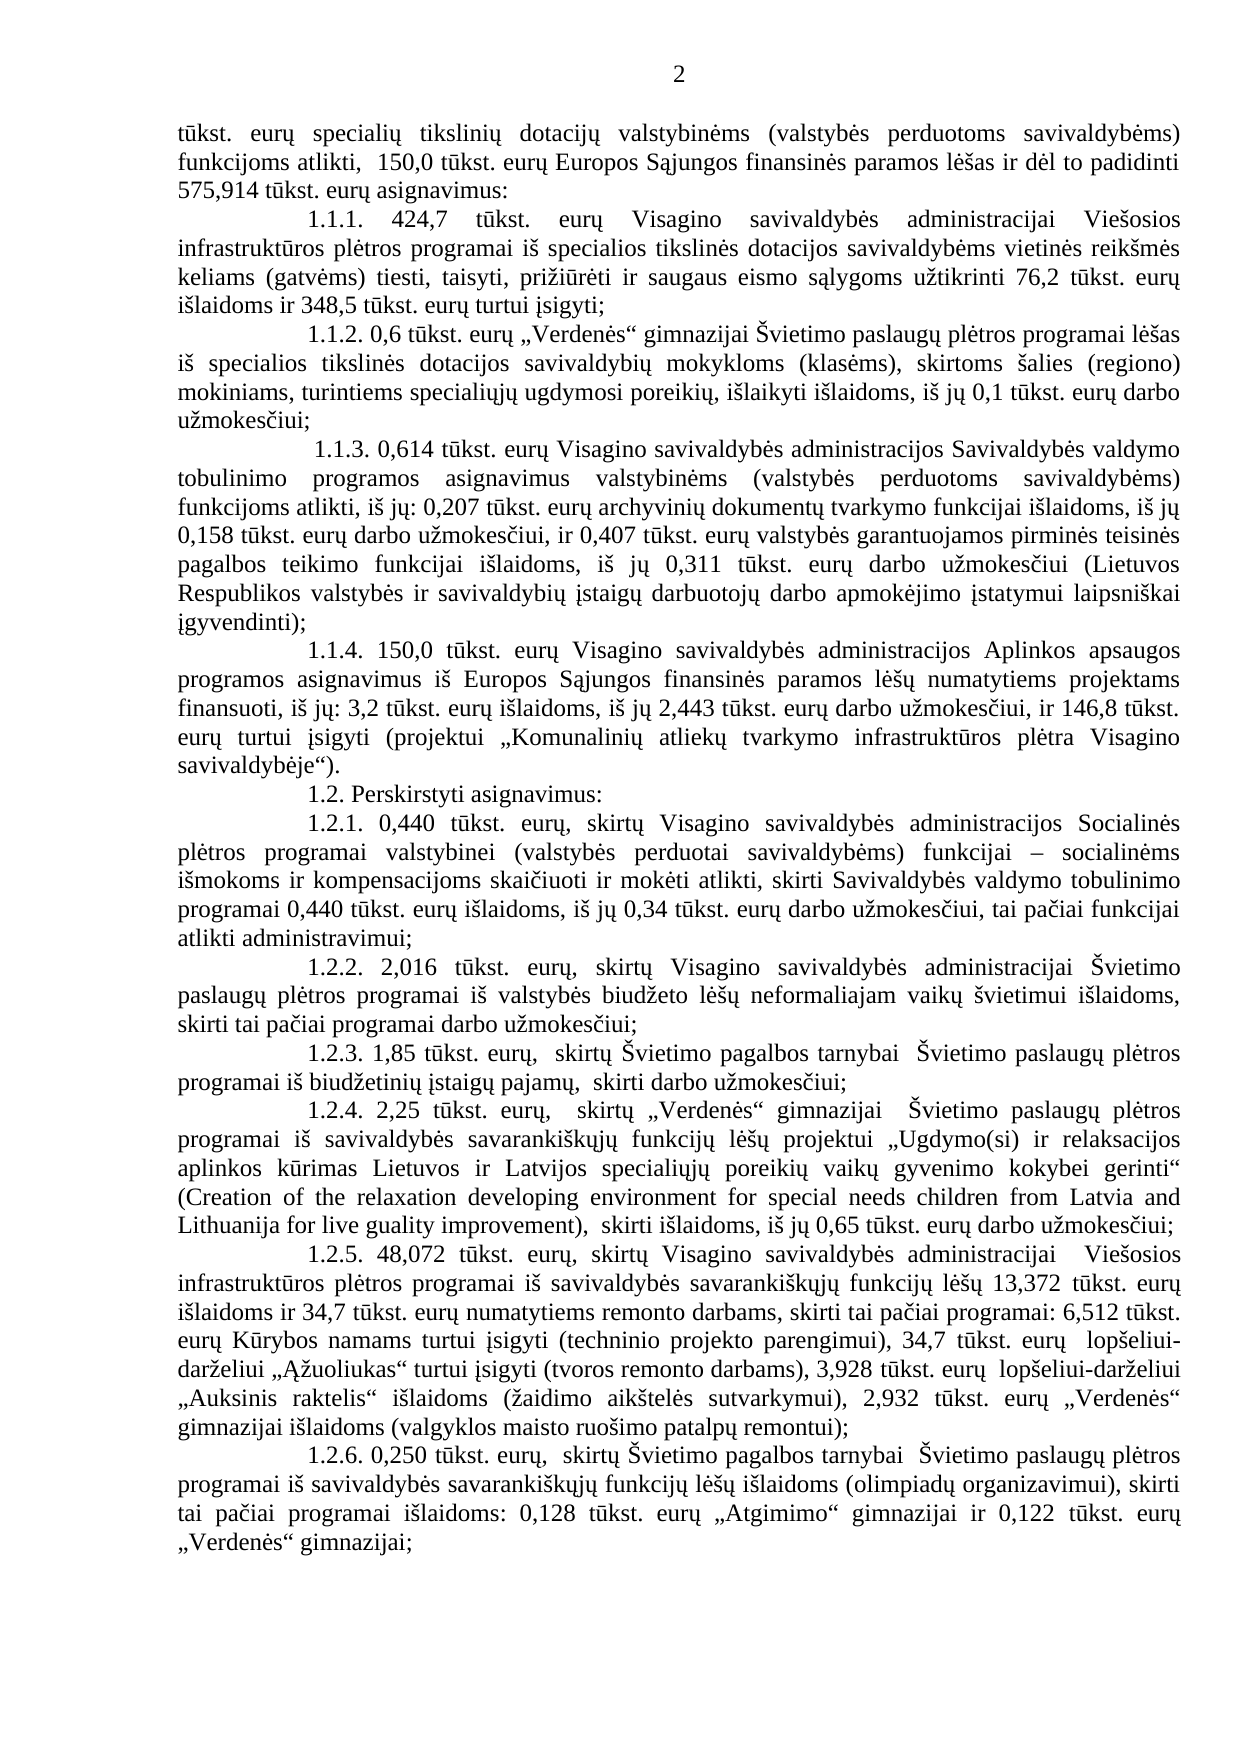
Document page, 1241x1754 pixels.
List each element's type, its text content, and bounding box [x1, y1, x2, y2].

text 1.1.2. 0,6 tūkst. eurų „Verdenės“ gimnazijai Švietimo paslaugų plėtros programai lėšas iš specialios tikslinės dotacijos savivaldybių mokykloms (klasėms), skirtoms šalies (regiono) mokiniams, turintiems specialiųjų ugdymosi poreikių, išlaikyti išlaidoms, iš jų 0,1 tūkst. eurų darbo užmokesčiui; [177, 319, 1181, 434]
text 1.1.4. 150,0 tūkst. eurų Visagino savivaldybės administracijos Aplinkos apsaugos programos asignavimus iš Europos Sąjungos finansinės paramos lėšų numatytiems projektams finansuoti, iš jų: 3,2 tūkst. eurų išlaidoms, iš jų 2,443 tūkst. eurų darbo užmokesčiui, ir 146,8 tūkst. eurų turtui įsigyti (projektui „Komunalinių atliekų tvarkymo infrastruktūros plėtra Visagino savivaldybėje“). [177, 636, 1181, 779]
text tūkst. eurų specialių tikslinių dotacijų valstybinėms (valstybės perduotoms savivaldybėms) funkcijoms atlikti, 150,0 tūkst. eurų Europos Sąjungos finansinės paramos lėšas ir dėl to padidinti 575,914 tūkst. eurų asignavimus: [177, 118, 1181, 204]
text 1.1.1. 424,7 tūkst. eurų Visagino savivaldybės administracijai Viešosios infrastruktūros plėtros programai iš specialios tikslinės dotacijos savivaldybėms vietinės reikšmės keliams (gatvėms) tiesti, taisyti, prižiūrėti ir saugaus eismo sąlygoms užtikrinti 76,2 tūkst. eurų išlaidoms ir 348,5 tūkst. eurų turtui įsigyti; [177, 204, 1181, 319]
text 1.2.3. 1,85 tūkst. eurų, skirtų Švietimo pagalbos tarnybai Švietimo paslaugų plėtros programai iš biudžetinių įstaigų pajamų, skirti darbo užmokesčiui; [177, 1038, 1181, 1096]
text 1.2.5. 48,072 tūkst. eurų, skirtų Visagino savivaldybės administracijai Viešosios infrastruktūros plėtros programai iš savivaldybės savarankiškųjų funkcijų lėšų 13,372 tūkst. eurų išlaidoms ir 34,7 tūkst. eurų numatytiems remonto darbams, skirti tai pačiai programai: 6,512 tūkst. eurų Kūrybos namams turtui įsigyti (techninio projekto parengimui), 34,7 tūkst. eurų lopšeliui-darželiui „Ąžuoliukas“ turtui įsigyti (tvoros remonto darbams), 3,928 tūkst. eurų lopšeliui-darželiui „Auksinis raktelis“ išlaidoms (žaidimo aikštelės sutvarkymui), 2,932 tūkst. eurų „Verdenės“ gimnazijai išlaidoms (valgyklos maisto ruošimo patalpų remontui); [177, 1239, 1181, 1441]
text 1.2. Perskirstyti asignavimus: [177, 779, 1181, 808]
text 1.2.6. 0,250 tūkst. eurų, skirtų Švietimo pagalbos tarnybai Švietimo paslaugų plėtros programai iš savivaldybės savarankiškųjų funkcijų lėšų išlaidoms (olimpiadų organizavimui), skirti tai pačiai programai išlaidoms: 0,128 tūkst. eurų „Atgimimo“ gimnazijai ir 0,122 tūkst. eurų „Verdenės“ gimnazijai; [177, 1441, 1181, 1556]
text 1.1.3. 0,614 tūkst. eurų Visagino savivaldybės administracijos Savivaldybės valdymo tobulinimo programos asignavimus valstybinėms (valstybės perduotoms savivaldybėms) funkcijoms atlikti, iš jų: 0,207 tūkst. eurų archyvinių dokumentų tvarkymo funkcijai išlaidoms, iš jų 0,158 tūkst. eurų darbo užmokesčiui, ir 0,407 tūkst. eurų valstybės garantuojamos pirminės teisinės pagalbos teikimo funkcijai išlaidoms, iš jų 0,311 tūkst. eurų darbo užmokesčiui (Lietuvos Respublikos valstybės ir savivaldybių įstaigų darbuotojų darbo apmokėjimo įstatymui laipsniškai įgyvendinti); [177, 434, 1181, 636]
text 1.2.2. 2,016 tūkst. eurų, skirtų Visagino savivaldybės administracijai Švietimo paslaugų plėtros programai iš valstybės biudžeto lėšų neformaliajam vaikų švietimui išlaidoms, skirti tai pačiai programai darbo užmokesčiui; [177, 952, 1181, 1038]
text 1.2.4. 2,25 tūkst. eurų, skirtų „Verdenės“ gimnazijai Švietimo paslaugų plėtros programai iš savivaldybės savarankiškųjų funkcijų lėšų projektui „Ugdymo(si) ir relaksacijos aplinkos kūrimas Lietuvos ir Latvijos specialiųjų poreikių vaikų gyvenimo kokybei gerinti“ (Creation of the relaxation developing environment for special needs children from Latvia and Lithuanija for live guality improvement), skirti išlaidoms, iš jų 0,65 tūkst. eurų darbo užmokesčiui; [177, 1096, 1181, 1239]
text 1.2.1. 0,440 tūkst. eurų, skirtų Visagino savivaldybės administracijos Socialinės plėtros programai valstybinei (valstybės perduotai savivaldybėms) funkcijai – socialinėms išmokoms ir kompensacijoms skaičiuoti ir mokėti atlikti, skirti Savivaldybės valdymo tobulinimo programai 0,440 tūkst. eurų išlaidoms, iš jų 0,34 tūkst. eurų darbo užmokesčiui, tai pačiai funkcijai atlikti administravimui; [177, 808, 1181, 952]
